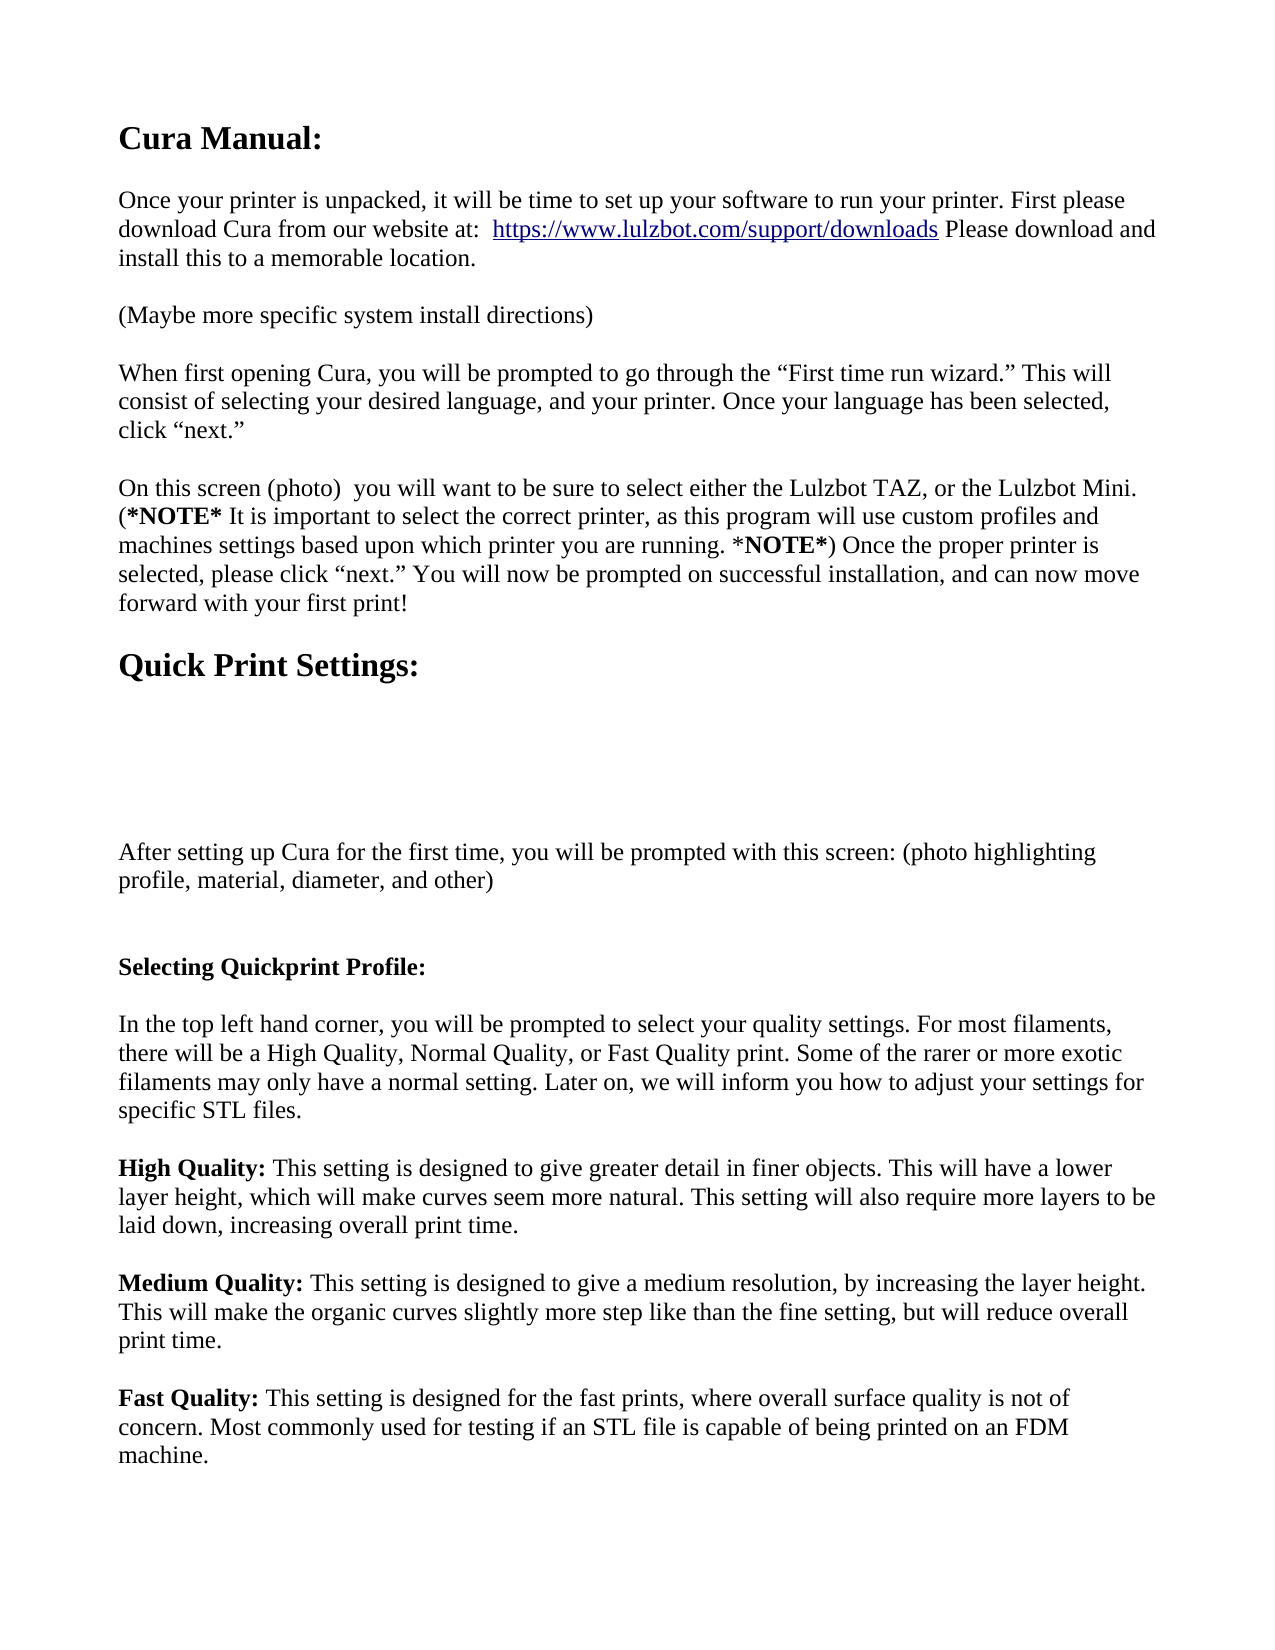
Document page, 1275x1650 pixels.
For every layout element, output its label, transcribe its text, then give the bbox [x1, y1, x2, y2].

text Medium Quality: This setting is designed to give a medium resolution, by increasing the layer height. This will make the organic curves slightly more step like than the fine setting, but will reduce overall print time. [118, 1268, 1157, 1354]
text After setting up Cura for the first time, you will be prompted with this screen: (photo highlighting profile, material, diameter, and other) [118, 837, 1157, 894]
text Quick Print Settings: [118, 645, 1157, 683]
text (Maybe more specific system install directions) [118, 300, 1157, 329]
text On this screen (photo) you will want to be sure to select either the Lulzbot TAZ, or the Lulzbot Mini. (*NOTE* It is important to select the correct printer, as this program will use custom profiles and machines settings based upon which printer you are running. *NOTE*) Once the proper printer is selected, please click “next.” You will now be prompted on successful installation, and can now move forward with your first print! [118, 473, 1157, 616]
text High Quality: This setting is designed to give greater detail in finer objects. This will have a lower layer height, which will make curves seem more natural. This setting will also require more layers to be laid down, increasing overall print time. [118, 1153, 1157, 1239]
text Selecting Quickprint Profile: [118, 952, 1157, 981]
text Cura Manual: [118, 118, 1157, 156]
text Fast Quality: This setting is designed for the fast prints, where overall surface quality is not of concern. Most commonly used for testing if an STL file is capable of being printed on an FDM machine. [118, 1383, 1157, 1469]
text Once your printer is unpacked, it will be time to set up your software to run your printer. First please download Cura from our website at: https://www.lulzbot.com/support/downloads Please download and install this to a memorable location. [118, 185, 1157, 271]
text In the top left hand corner, you will be prompted to select your quality settings. For most filaments, there will be a High Quality, Normal Quality, or Fast Quality print. Some of the rarer or more exotic filaments may only have a normal setting. Later on, we will inform you how to adjust your settings for specific STL files. [118, 1009, 1157, 1124]
text When first opening Cura, you will be prompted to go through the “First time run wizard.” This will consist of selecting your desired language, and your printer. Once your language has been selected, click “next.” [118, 358, 1157, 444]
